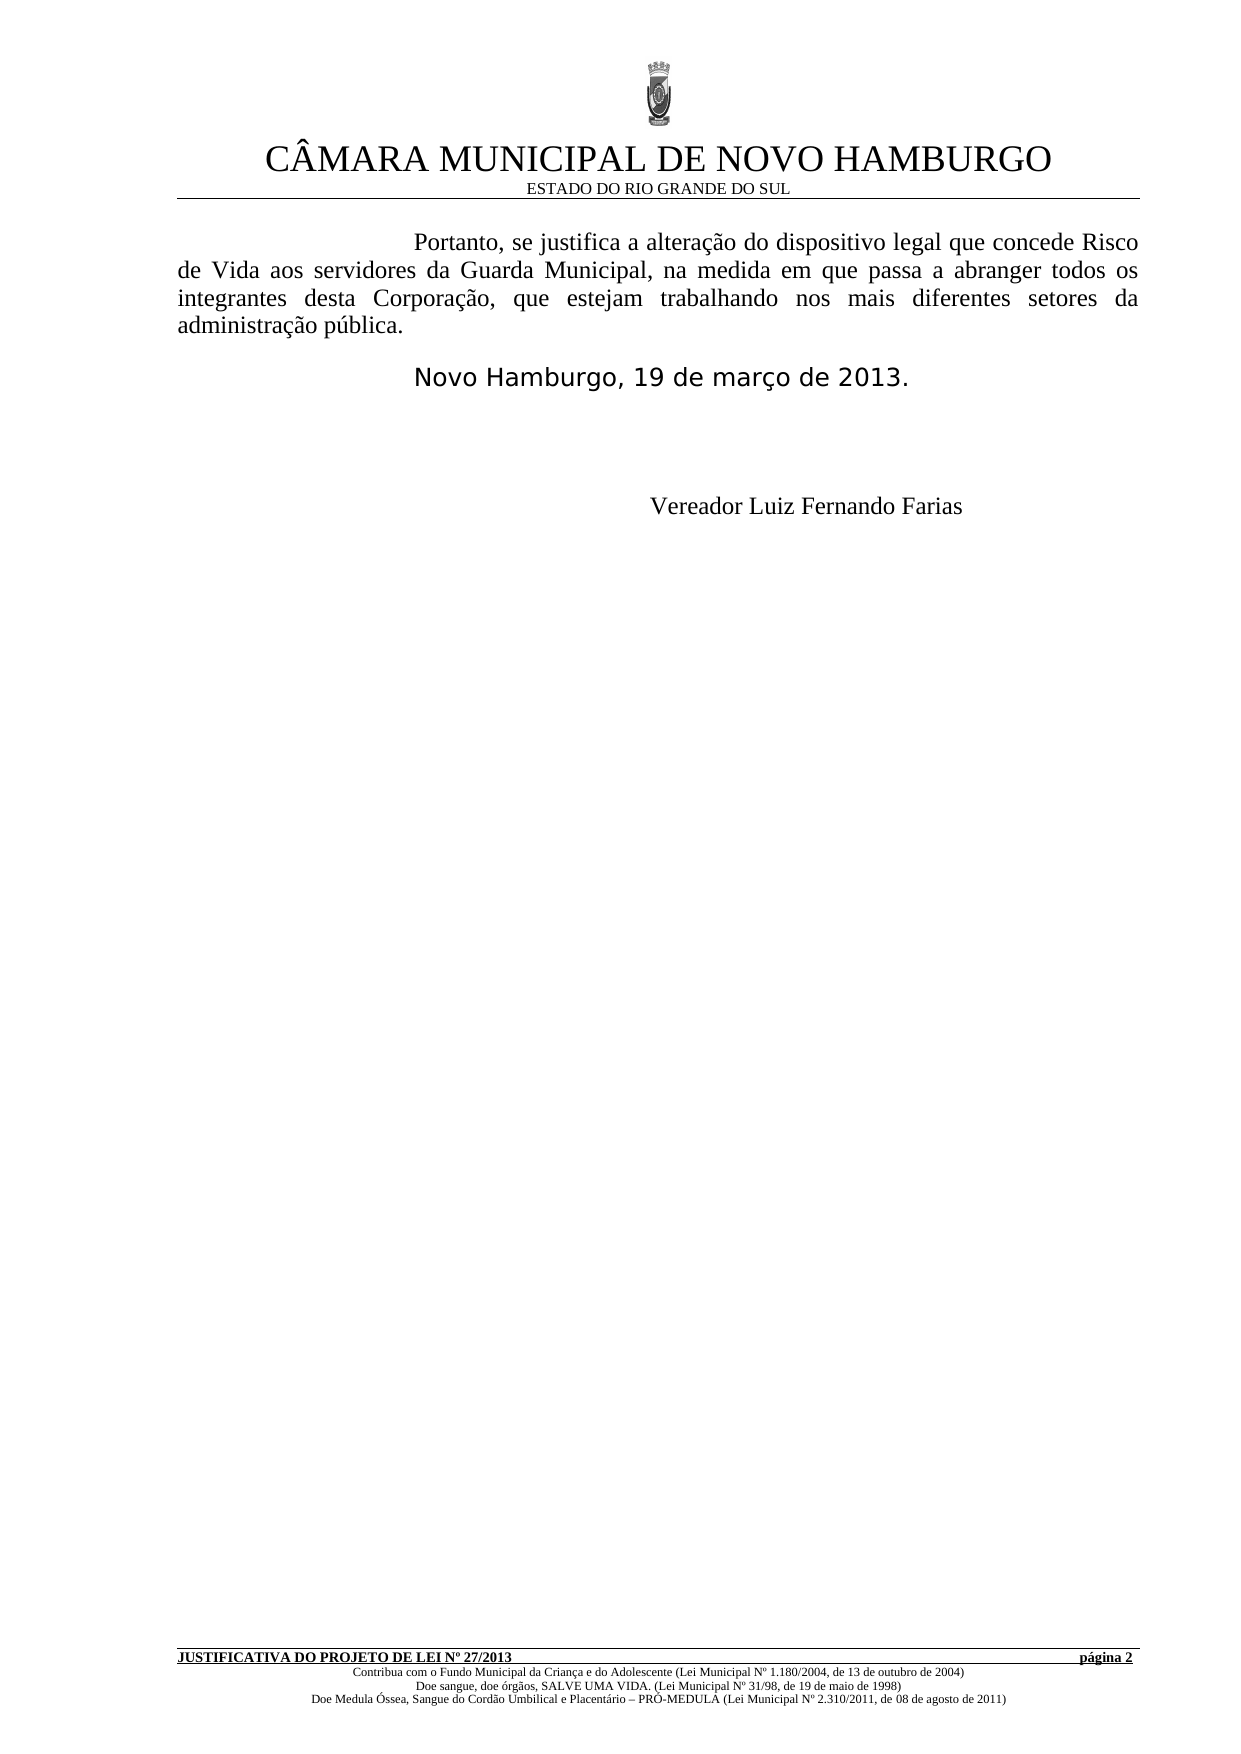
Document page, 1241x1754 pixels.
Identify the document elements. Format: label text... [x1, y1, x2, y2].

text Novo Hamburgo, 19 de março de 2013. [177, 363, 1140, 392]
text Vereador Luiz Fernando Farias [472, 492, 1140, 520]
text Portanto, se justifica a alteração do dispositivo legal que concede Risco de Vida aos servidores da Guarda Municipal, na medida em que passa a abranger todos os integrantes desta Corporação, que estejam trabalhando nos mais diferentes setores da administração pública. [177, 228, 1140, 339]
